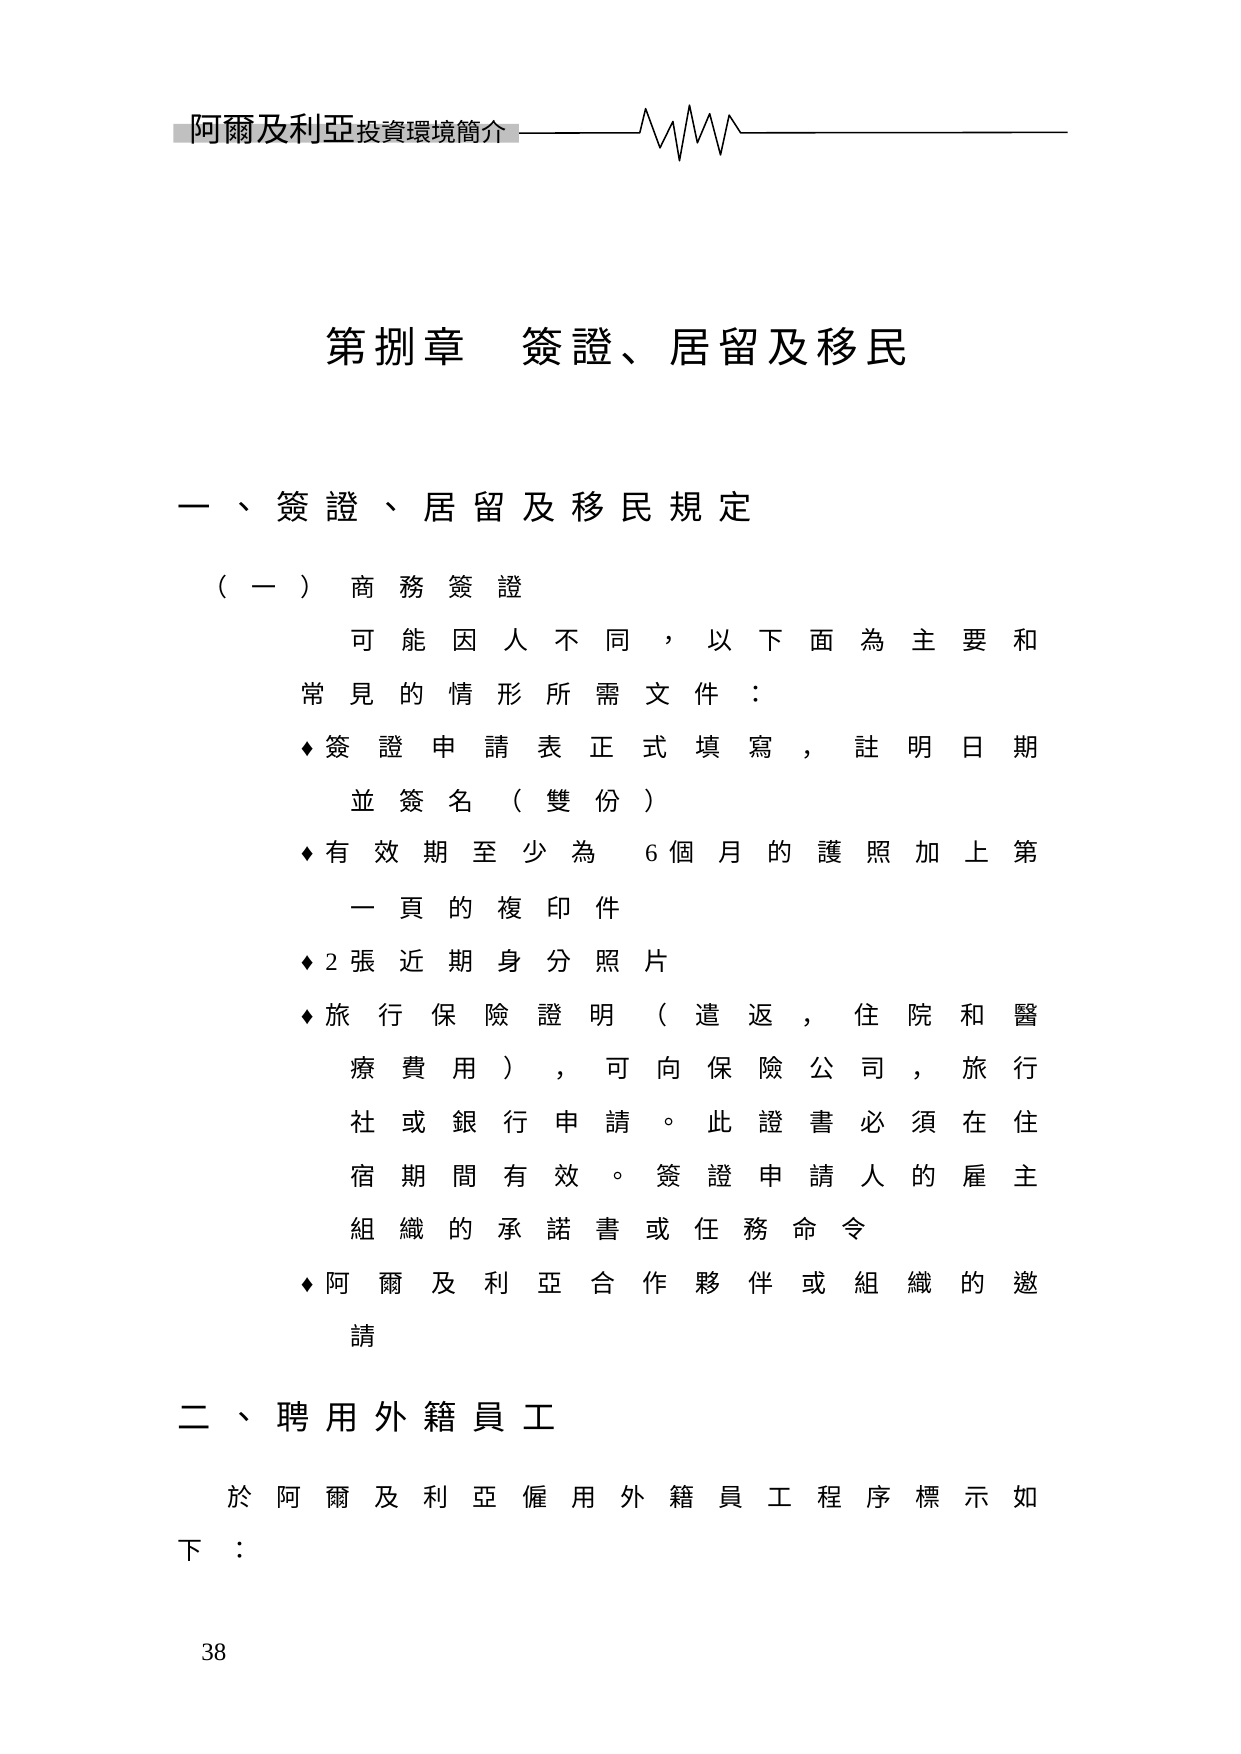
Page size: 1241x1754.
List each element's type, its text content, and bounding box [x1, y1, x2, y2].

text 二、聘用外籍員工 [178, 1388, 1063, 1442]
text ♦ 2張近期身分照片 [276, 933, 1063, 987]
text 可能因人不同，以下面為主要和常見的情形所需文件： [276, 612, 1063, 719]
text ♦ 阿爾及利亞合作夥伴或組織的邀請 [276, 1254, 1063, 1362]
text ♦ 旅行保險證明（遣返，住院和醫療費用），可向保險公司，旅行社或銀行申請。此證書必須在住宿期間有效。簽證申請人的雇主組織的承諾書或任務命令 [276, 987, 1063, 1254]
text 於阿爾及利亞僱用外籍員工程序標示如下： [178, 1469, 1063, 1576]
text （一）商務簽證 [202, 558, 1063, 612]
text 一、簽證、居留及移民規定 [178, 478, 1063, 532]
text ♦ 簽證申請表正式填寫，註明日期並簽名（雙份） [276, 719, 1063, 826]
text 第捌章 簽證、居留及移民 [178, 291, 1063, 398]
text ♦ 有效期至少為6個月的護照加上第一頁的複印件 [276, 826, 1063, 933]
